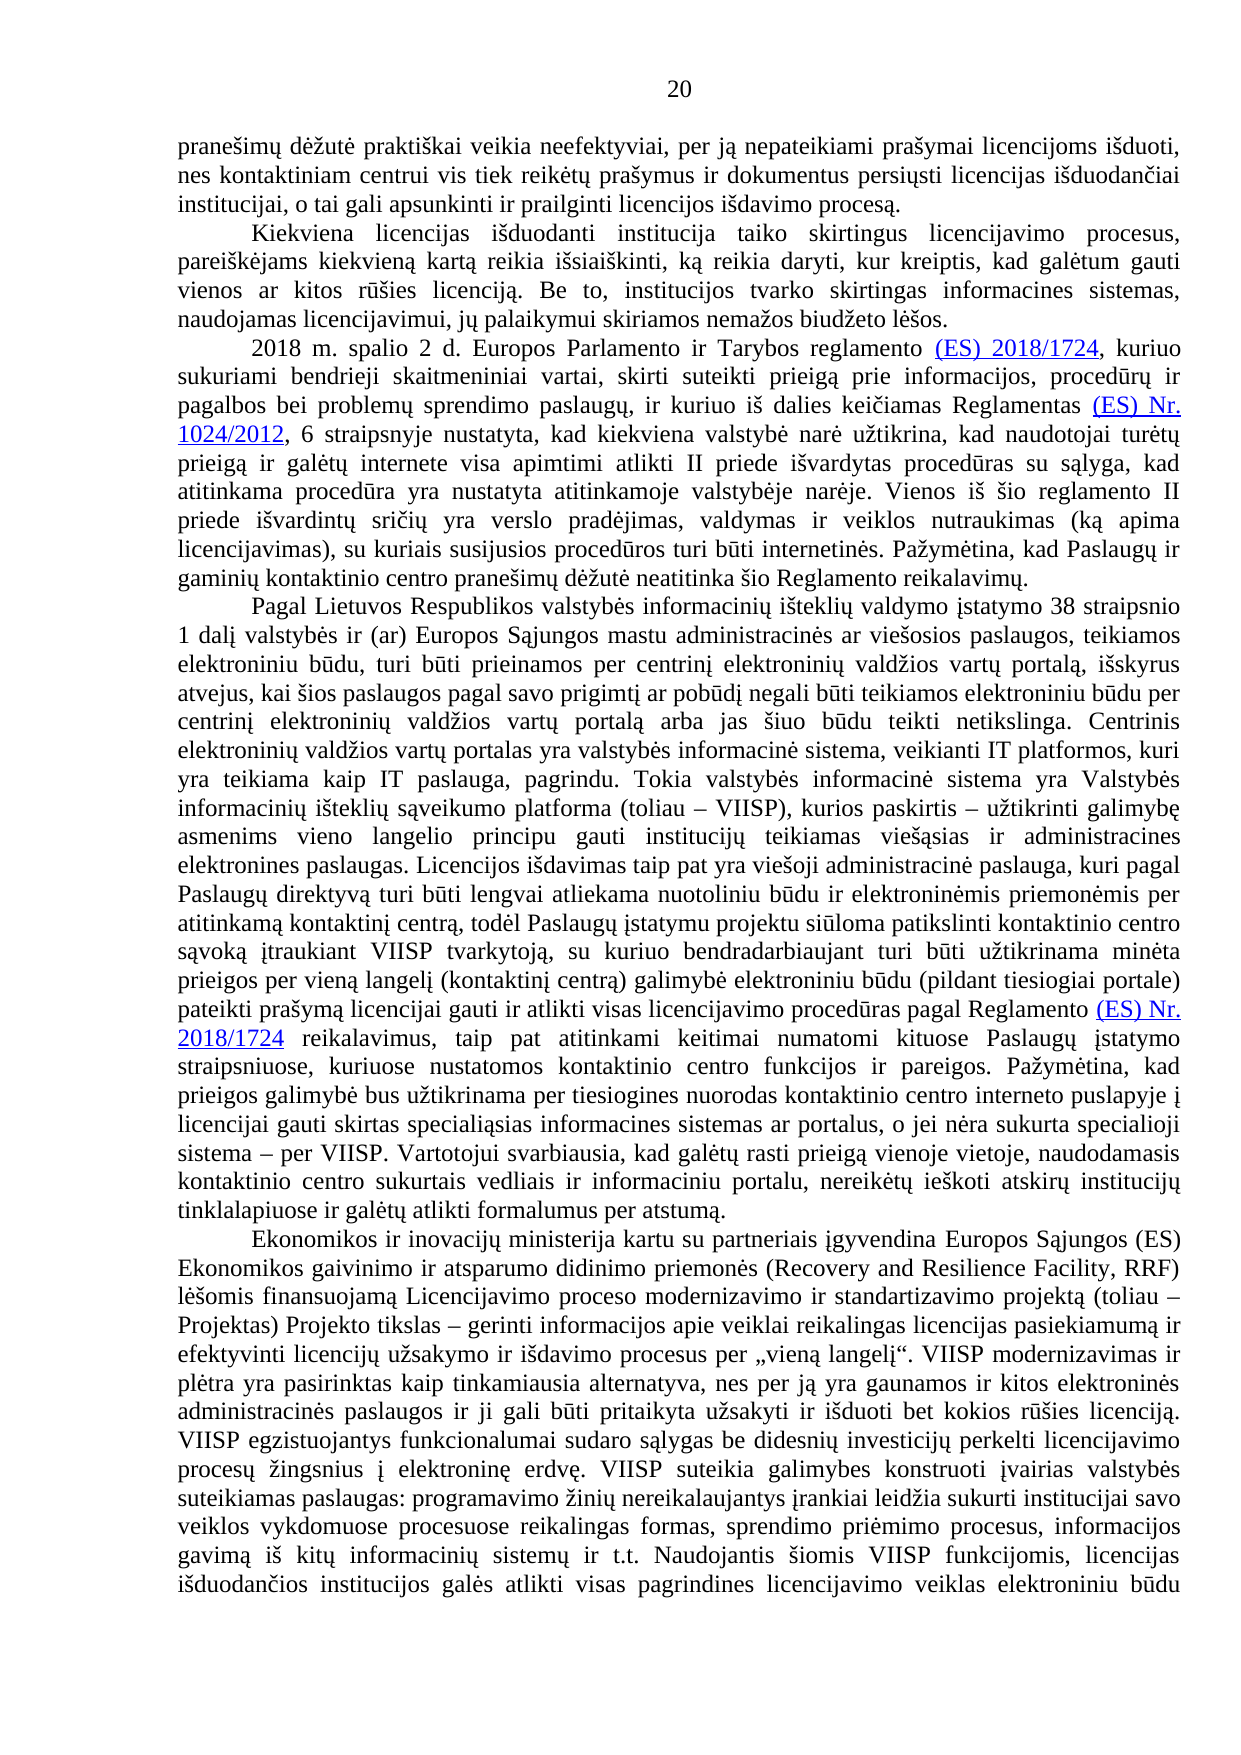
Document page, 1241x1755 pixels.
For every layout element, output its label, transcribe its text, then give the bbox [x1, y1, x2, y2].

text Ekonomikos ir inovacijų ministerija kartu su partneriais įgyvendina Europos Sąjungos (ES) Ekonomikos gaivinimo ir atsparumo didinimo priemonės (Recovery and Resilience Facility, RRF) lėšomis finansuojamą Licencijavimo proceso modernizavimo ir standartizavimo projektą (toliau – Projektas) Projekto tikslas – gerinti informacijos apie veiklai reikalingas licencijas pasiekiamumą ir efektyvinti licencijų užsakymo ir išdavimo procesus per „vieną langelį“. VIISP modernizavimas ir plėtra yra pasirinktas kaip tinkamiausia alternatyva, nes per ją yra gaunamos ir kitos elektroninės administracinės paslaugos ir ji gali būti pritaikyta užsakyti ir išduoti bet kokios rūšies licenciją. VIISP egzistuojantys funkcionalumai sudaro sąlygas be didesnių investicijų perkelti licencijavimo procesų žingsnius į elektroninę erdvę. VIISP suteikia galimybes konstruoti įvairias valstybės suteikiamas paslaugas: programavimo žinių nereikalaujantys įrankiai leidžia sukurti institucijai savo veiklos vykdomuose procesuose reikalingas formas, sprendimo priėmimo procesus, informacijos gavimą iš kitų informacinių sistemų ir t.t. Naudojantis šiomis VIISP funkcijomis, licencijas išduodančios institucijos galės atlikti visas pagrindines licencijavimo veiklas elektroniniu būdu [177, 1224, 1181, 1598]
text 2018 m. spalio 2 d. Europos Parlamento ir Tarybos reglamento (ES) 2018/1724, kuriuo sukuriami bendrieji skaitmeniniai vartai, skirti suteikti prieigą prie informacijos, procedūrų ir pagalbos bei problemų sprendimo paslaugų, ir kuriuo iš dalies keičiamas Reglamentas (ES) Nr. 1024/2012, 6 straipsnyje nustatyta, kad kiekviena valstybė narė užtikrina, kad naudotojai turėtų prieigą ir galėtų internete visa apimtimi atlikti II priede išvardytas procedūras su sąlyga, kad atitinkama procedūra yra nustatyta atitinkamoje valstybėje narėje. Vienos iš šio reglamento II priede išvardintų sričių yra verslo pradėjimas, valdymas ir veiklos nutraukimas (ką apima licencijavimas), su kuriais susijusios procedūros turi būti internetinės. Pažymėtina, kad Paslaugų ir gaminių kontaktinio centro pranešimų dėžutė neatitinka šio Reglamento reikalavimų. [177, 333, 1181, 591]
text Pagal Lietuvos Respublikos valstybės informacinių išteklių valdymo įstatymo 38 straipsnio 1 dalį valstybės ir (ar) Europos Sąjungos mastu administracinės ar viešosios paslaugos, teikiamos elektroniniu būdu, turi būti prieinamos per centrinį elektroninių valdžios vartų portalą, išskyrus atvejus, kai šios paslaugos pagal savo prigimtį ar pobūdį negali būti teikiamos elektroniniu būdu per centrinį elektroninių valdžios vartų portalą arba jas šiuo būdu teikti netikslinga. Centrinis elektroninių valdžios vartų portalas yra valstybės informacinė sistema, veikianti IT platformos, kuri yra teikiama kaip IT paslauga, pagrindu. Tokia valstybės informacinė sistema yra Valstybės informacinių išteklių sąveikumo platforma (toliau – VIISP), kurios paskirtis – užtikrinti galimybę asmenims vieno langelio principu gauti institucijų teikiamas viešąsias ir administracines elektronines paslaugas. Licencijos išdavimas taip pat yra viešoji administracinė paslauga, kuri pagal Paslaugų direktyvą turi būti lengvai atliekama nuotoliniu būdu ir elektroninėmis priemonėmis per atitinkamą kontaktinį centrą, todėl Paslaugų įstatymu projektu siūloma patikslinti kontaktinio centro sąvoką įtraukiant VIISP tvarkytoją, su kuriuo bendradarbiaujant turi būti užtikrinama minėta prieigos per vieną langelį (kontaktinį centrą) galimybė elektroniniu būdu (pildant tiesiogiai portale) pateikti prašymą licencijai gauti ir atlikti visas licencijavimo procedūras pagal Reglamento (ES) Nr. 2018/1724 reikalavimus, taip pat atitinkami keitimai numatomi kituose Paslaugų įstatymo straipsniuose, kuriuose nustatomos kontaktinio centro funkcijos ir pareigos. Pažymėtina, kad prieigos galimybė bus užtikrinama per tiesiogines nuorodas kontaktinio centro interneto puslapyje į licencijai gauti skirtas specialiąsias informacines sistemas ar portalus, o jei nėra sukurta specialioji sistema – per VIISP. Vartotojui svarbiausia, kad galėtų rasti prieigą vienoje vietoje, naudodamasis kontaktinio centro sukurtais vedliais ir informaciniu portalu, nereikėtų ieškoti atskirų institucijų tinklalapiuose ir galėtų atlikti formalumus per atstumą. [177, 591, 1181, 1224]
text Kiekviena licencijas išduodanti institucija taiko skirtingus licencijavimo procesus, pareiškėjams kiekvieną kartą reikia išsiaiškinti, ką reikia daryti, kur kreiptis, kad galėtum gauti vienos ar kitos rūšies licenciją. Be to, institucijos tvarko skirtingas informacines sistemas, naudojamas licencijavimui, jų palaikymui skiriamos nemažos biudžeto lėšos. [177, 218, 1181, 333]
text pranešimų dėžutė praktiškai veikia neefektyviai, per ją nepateikiami prašymai licencijoms išduoti, nes kontaktiniam centrui vis tiek reikėtų prašymus ir dokumentus persiųsti licencijas išduodančiai institucijai, o tai gali apsunkinti ir prailginti licencijos išdavimo procesą. [177, 131, 1181, 218]
